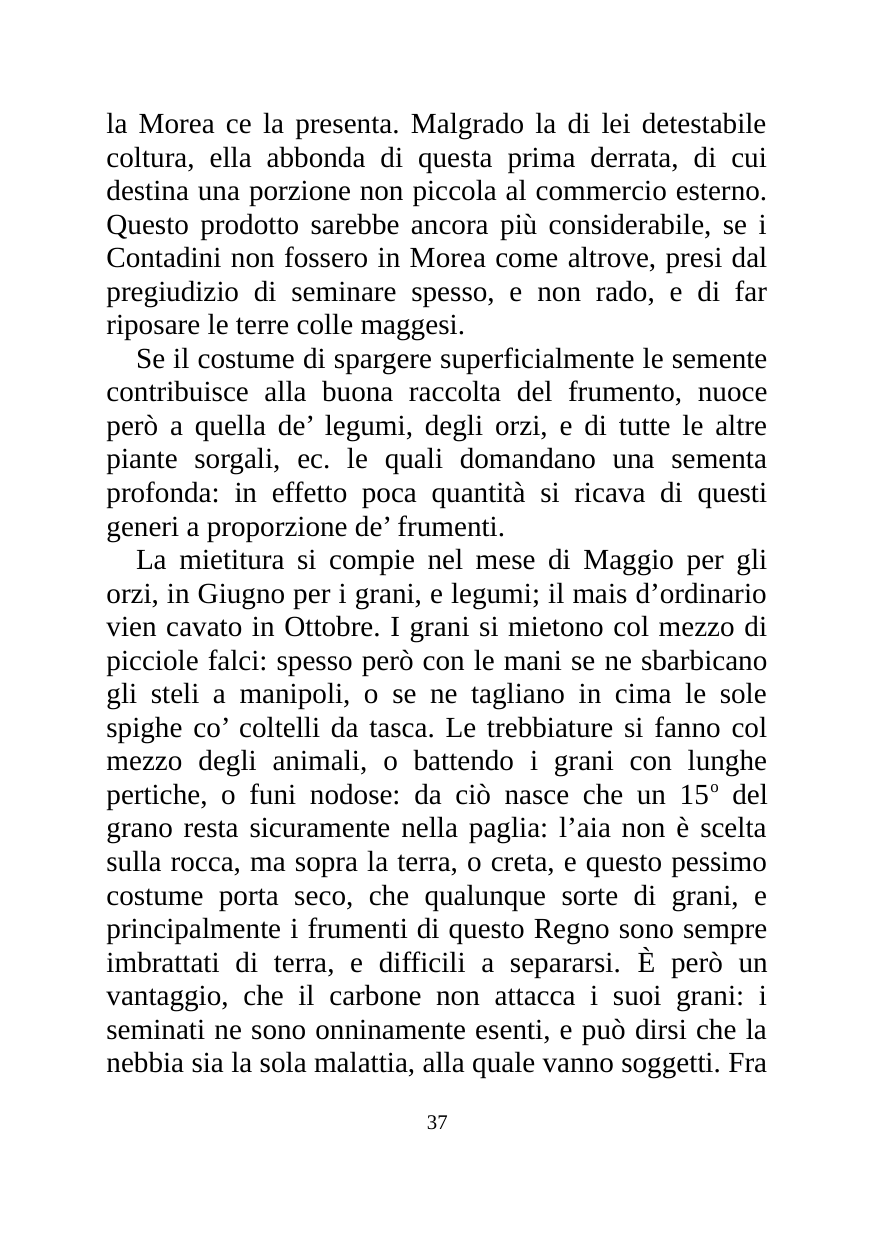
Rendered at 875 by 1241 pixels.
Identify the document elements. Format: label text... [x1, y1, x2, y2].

text Se il costume di spargere superficialmente le semente contribuisce alla buona raccolta del frumento, nuoce però a quella de’ legumi, degli orzi, e di tutte le altre piante sorgali, ec. le quali domandano una sementa profonda: in effetto poca quantità si ricava di questi generi a proporzione de’ frumenti. [106, 341, 768, 542]
text La mietitura si compie nel mese di Maggio per gli orzi, in Giugno per i grani, e legumi; il mais d’ordinario vien cavato in Ottobre. I grani si mietono col mezzo di picciole falci: spesso però con le mani se ne sbarbicano gli steli a manipoli, o se ne tagliano in cima le sole spighe co’ coltelli da tasca. Le trebbiature si fanno col mezzo degli animali, o battendo i grani con lunghe pertiche, o funi nodose: da ciò nasce che un 15o del grano resta sicuramente nella paglia: l’aia non è scelta sulla rocca, ma sopra la terra, o creta, e questo pessimo costume porta seco, che qualunque sorte di grani, e principalmente i frumenti di questo Regno sono sempre imbrattati di terra, e difficili a separarsi. È però un vantaggio, che il carbone non attacca i suoi grani: i seminati ne sono onninamente esenti, e può dirsi che la nebbia sia la sola malattia, alla quale vanno soggetti. Fra [106, 542, 768, 1079]
text la Morea ce la presenta. Malgrado la di lei detestabile coltura, ella abbonda di questa prima derrata, di cui destina una porzione non piccola al commercio esterno. Questo prodotto sarebbe ancora più considerabile, se i Contadini non fossero in Morea come altrove, presi dal pregiudizio di seminare spesso, e non rado, e di far riposare le terre colle maggesi. [106, 106, 768, 341]
